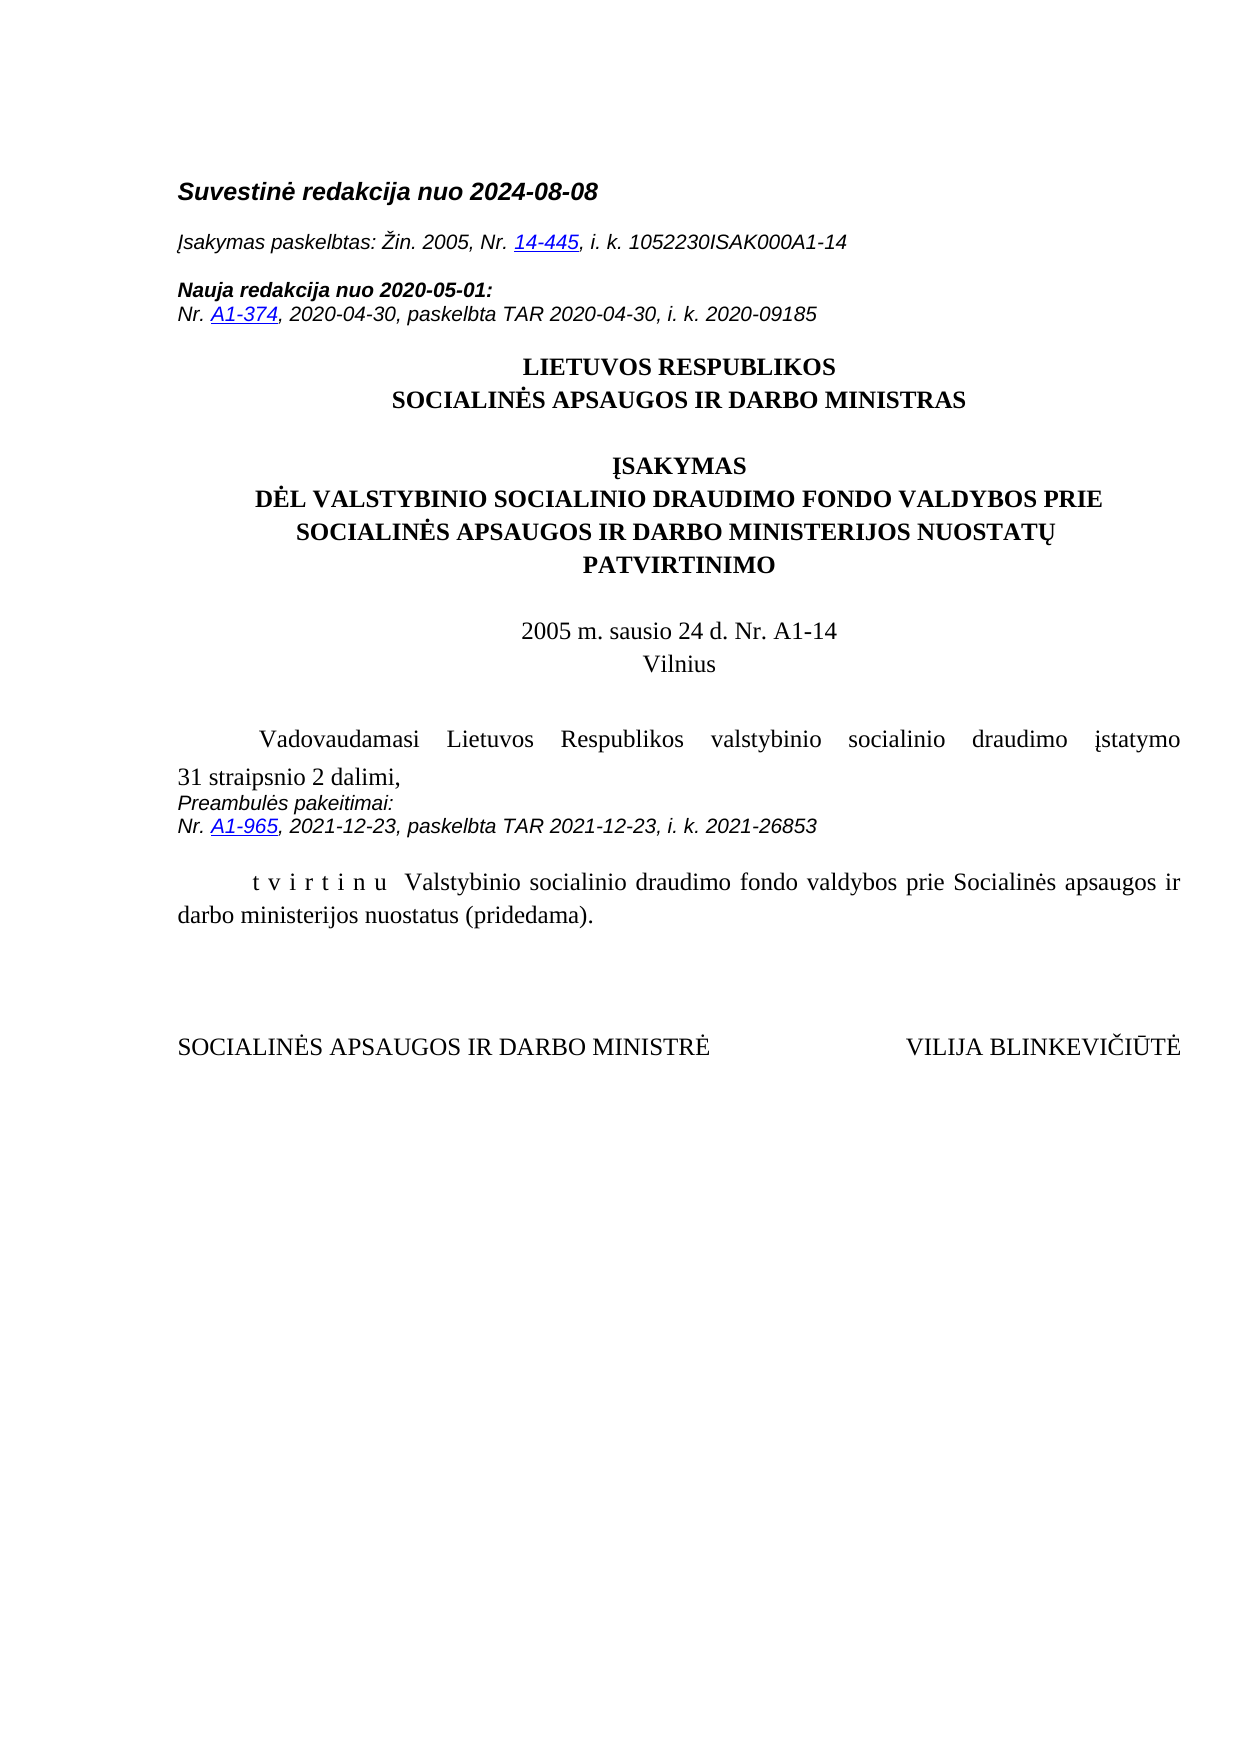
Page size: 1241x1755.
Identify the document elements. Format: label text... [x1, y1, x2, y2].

text Vadovaudamasi Lietuvos Respublikos valstybinio socialinio draudimo įstatymo 31 straipsnio 2 dalimi, [177, 715, 1181, 790]
text PATVIRTINIMO [177, 550, 1181, 579]
text Nr. A1-374, 2020-04-30, paskelbta TAR 2020-04-30, i. k. 2020-09185 [177, 302, 1181, 326]
text DĖL VALSTYBINIO SOCIALINIO DRAUDIMO FONDO VALDYBOS PRIE SOCIALINĖS APSAUGOS IR DARBO MINISTERIJOS NUOSTATŲ [177, 484, 1181, 546]
text Preambulės pakeitimai: [177, 790, 1181, 814]
text Vilnius [177, 649, 1181, 678]
text LIETUVOS RESPUBLIKOS [177, 352, 1181, 381]
text SOCIALINĖS APSAUGOS IR DARBO MINISTRĖ VILIJA BLINKEVIČIŪTĖ [177, 1032, 1181, 1061]
text Įsakymas paskelbtas: Žin. 2005, Nr. 14-445, i. k. 1052230ISAK000A1-14 [177, 230, 1181, 254]
text 2005 m. sausio 24 d. Nr. A1-14 [177, 616, 1181, 645]
text Suvestinė redakcija nuo 2024-08-08 [177, 177, 1181, 206]
text Nauja redakcija nuo 2020-05-01: [177, 278, 1181, 302]
text ĮSAKYMAS [177, 451, 1181, 480]
text Nr. A1-965, 2021-12-23, paskelbta TAR 2021-12-23, i. k. 2021-26853 [177, 814, 1181, 838]
text t v i r t i n u Valstybinio socialinio draudimo fondo valdybos prie Socialinės apsaugos ir darbo ministerijos nuostatus (pridedama). [177, 867, 1181, 929]
text SOCIALINĖS APSAUGOS IR DARBO MINISTRAS [177, 385, 1181, 414]
